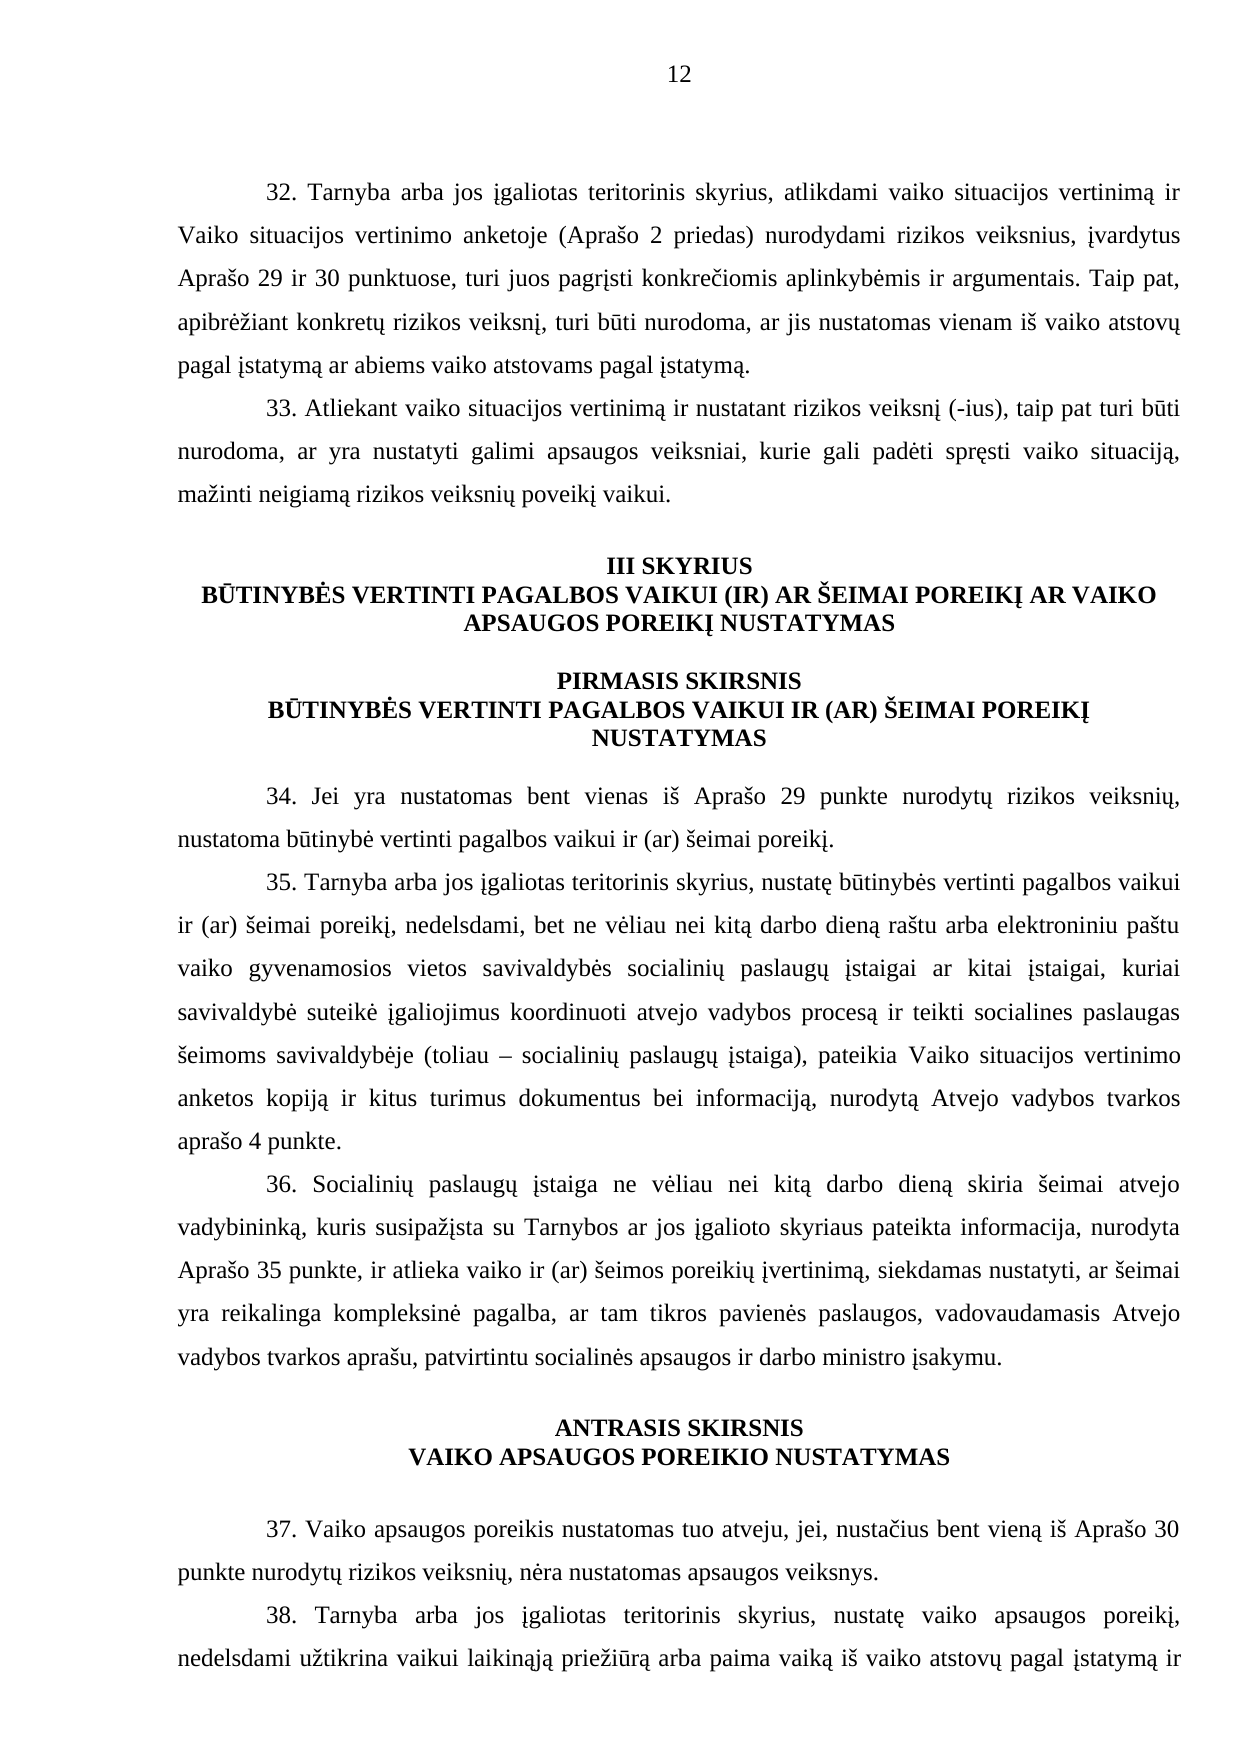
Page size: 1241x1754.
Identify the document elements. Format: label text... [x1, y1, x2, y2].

text 36. Socialinių paslaugų įstaiga ne vėliau nei kitą darbo dieną skiria šeimai atvejo vadybininką, kuris susipažįsta su Tarnybos ar jos įgalioto skyriaus pateikta informacija, nurodyta Aprašo 35 punkte, ir atlieka vaiko ir (ar) šeimos poreikių įvertinimą, siekdamas nustatyti, ar šeimai yra reikalinga kompleksinė pagalba, ar tam tikros pavienės paslaugos, vadovaudamasis Atvejo vadybos tvarkos aprašu, patvirtintu socialinės apsaugos ir darbo ministro įsakymu. [177, 1169, 1181, 1370]
text PIRMASIS SKIRSNIS [177, 666, 1181, 695]
text 34. Jei yra nustatomas bent vienas iš Aprašo 29 punkte nurodytų rizikos veiksnių, nustatoma būtinybė vertinti pagalbos vaikui ir (ar) šeimai poreikį. [177, 781, 1181, 853]
text III SKYRIUS [177, 551, 1181, 580]
text 38. Tarnyba arba jos įgaliotas teritorinis skyrius, nustatę vaiko apsaugos poreikį, nedelsdami užtikrina vaikui laikinąją priežiūrą arba paima vaiką iš vaiko atstovų pagal įstatymą ir [177, 1600, 1181, 1672]
text 33. Atliekant vaiko situacijos vertinimą ir nustatant rizikos veiksnį (-ius), taip pat turi būti nurodoma, ar yra nustatyti galimi apsaugos veiksniai, kurie gali padėti spręsti vaiko situaciją, mažinti neigiamą rizikos veiksnių poveikį vaikui. [177, 393, 1181, 508]
text BŪTINYBĖS VERTINTI PAGALBOS VAIKUI IR (AR) ŠEIMAI POREIKĮ NUSTATYMAS [177, 695, 1181, 752]
text 32. Tarnyba arba jos įgaliotas teritorinis skyrius, atlikdami vaiko situacijos vertinimą ir Vaiko situacijos vertinimo anketoje (Aprašo 2 priedas) nurodydami rizikos veiksnius, įvardytus Aprašo 29 ir 30 punktuose, turi juos pagrįsti konkrečiomis aplinkybėmis ir argumentais. Taip pat, apibrėžiant konkretų rizikos veiksnį, turi būti nurodoma, ar jis nustatomas vienam iš vaiko atstovų pagal įstatymą ar abiems vaiko atstovams pagal įstatymą. [177, 177, 1181, 378]
text BŪTINYBĖS VERTINTI PAGALBOS VAIKUI (IR) AR ŠEIMAI POREIKĮ AR VAIKO APSAUGOS POREIKĮ NUSTATYMAS [177, 580, 1181, 637]
text ANTRASIS SKIRSNIS [177, 1413, 1181, 1442]
text 35. Tarnyba arba jos įgaliotas teritorinis skyrius, nustatę būtinybės vertinti pagalbos vaikui ir (ar) šeimai poreikį, nedelsdami, bet ne vėliau nei kitą darbo dieną raštu arba elektroniniu paštu vaiko gyvenamosios vietos savivaldybės socialinių paslaugų įstaigai ar kitai įstaigai, kuriai savivaldybė suteikė įgaliojimus koordinuoti atvejo vadybos procesą ir teikti socialines paslaugas šeimoms savivaldybėje (toliau – socialinių paslaugų įstaiga), pateikia Vaiko situacijos vertinimo anketos kopiją ir kitus turimus dokumentus bei informaciją, nurodytą Atvejo vadybos tvarkos aprašo 4 punkte. [177, 867, 1181, 1155]
text VAIKO APSAUGOS POREIKIO NUSTATYMAS [177, 1442, 1181, 1471]
text 37. Vaiko apsaugos poreikis nustatomas tuo atveju, jei, nustačius bent vieną iš Aprašo 30 punkte nurodytų rizikos veiksnių, nėra nustatomas apsaugos veiksnys. [177, 1514, 1181, 1586]
